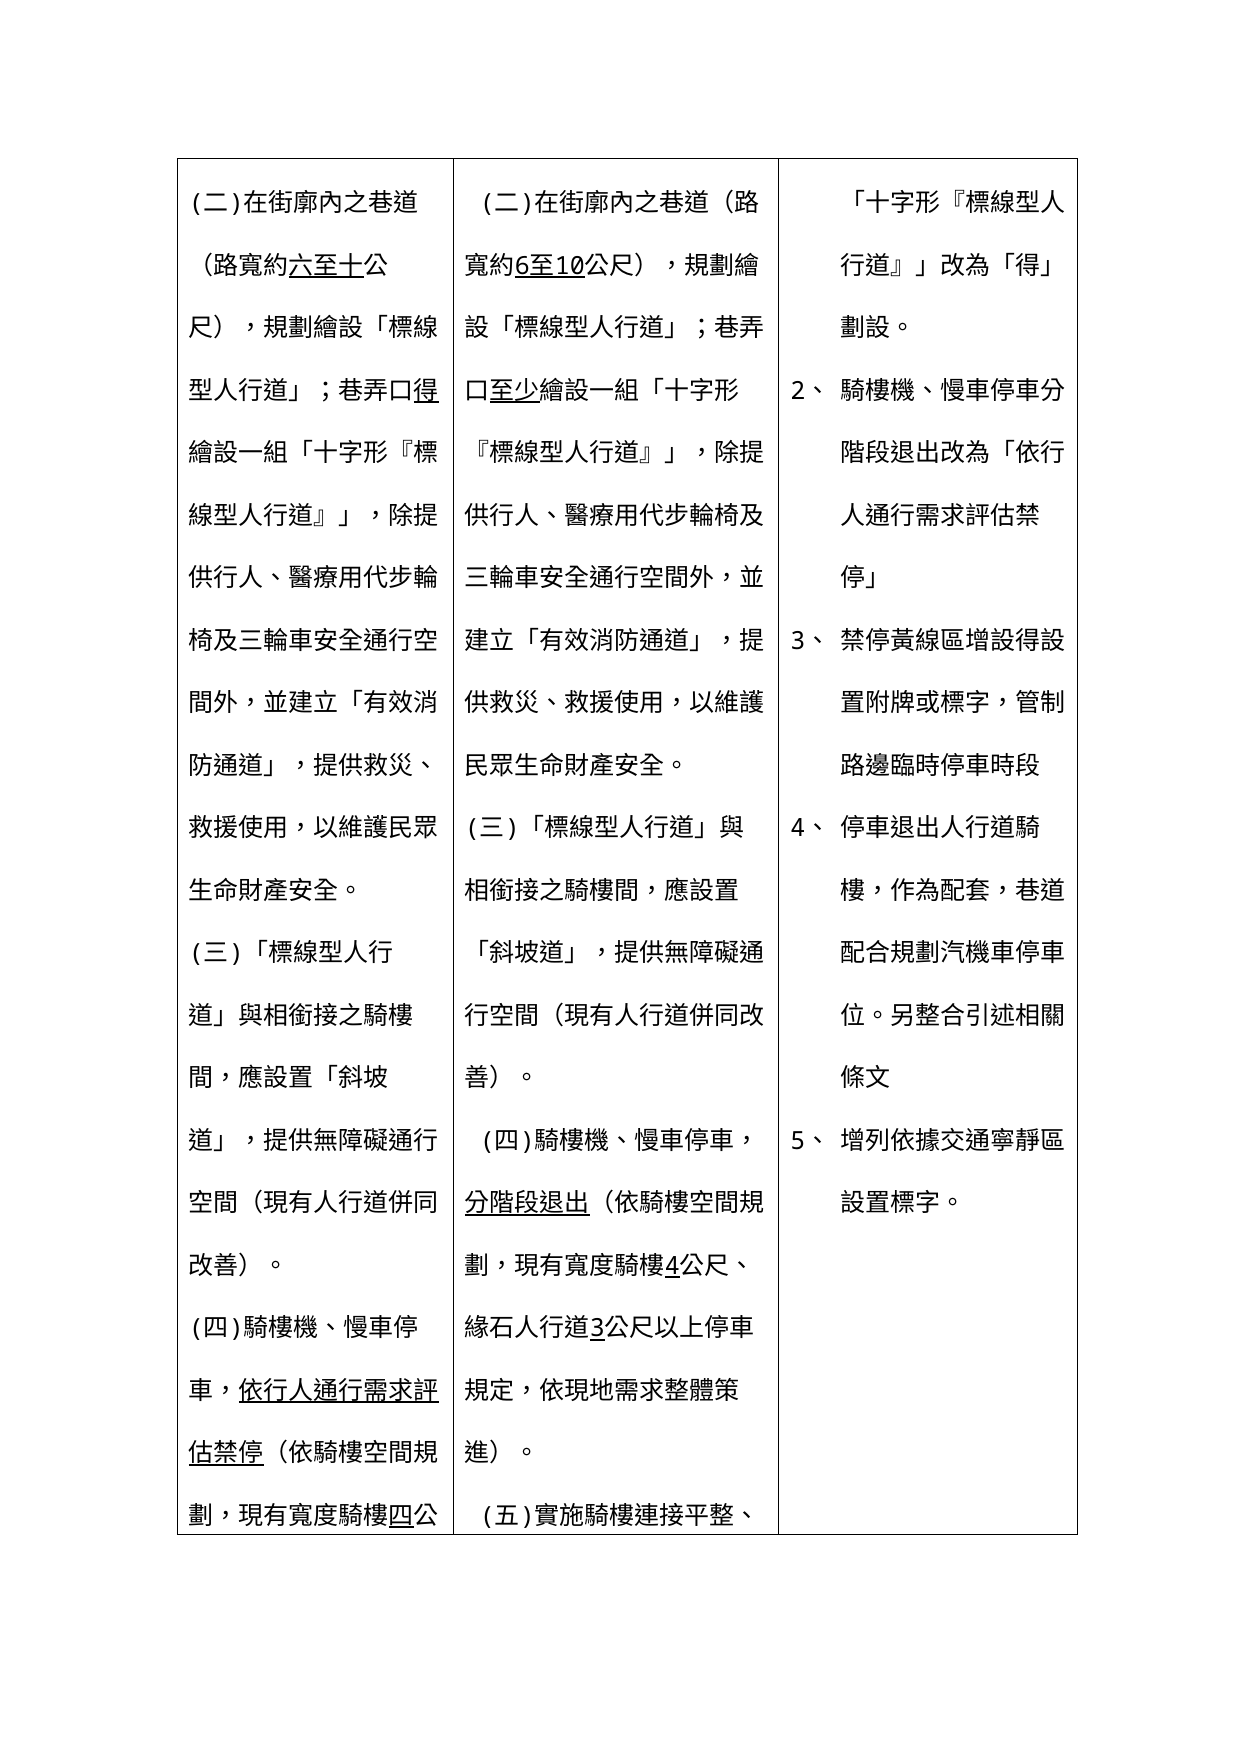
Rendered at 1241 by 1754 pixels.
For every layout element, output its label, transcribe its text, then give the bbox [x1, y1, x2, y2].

table_cell 鑑於本市巷道與鄰里行人通行需求路段多元，為符合當地行人需求，及妥善控制停車需求管理，茲進行規定調整如下，並酌做項次與數字調整： 巷弄口至少繪設一組「十字形『標線型人行道』」改為「得」劃設。 騎樓機、慢車停車分階段退出改為「依行人通行需求評估禁停」 禁停黃線區增設得設置附牌或標字，管制路邊臨時停車時段 停車退出人行道騎樓，作為配套，巷道配合規劃汽機車停車位。另整合引述相關條文 增列依據交通寧靜區設置標字。 [779, 159, 1077, 1534]
table_cell (二)在街廓內之巷道（路寬約6至10公尺），規劃繪設「標線型人行道」；巷弄口至少繪設一組「十字形『標線型人行道』」，除提供行人、醫療用代步輪椅及三輪車安全通行空間外，並建立「有效消防通道」，提供救災、救援使用，以維護民眾生命財產安全。 (三)「標線型人行道」與相銜接之騎樓間，應設置「斜坡道」，提供無障礙通行空間（現有人行道併同改善）。 (四)騎樓機、慢車停車，分階段退出（依騎樓空間規劃，現有寬度騎樓4公尺、緣石人行道3公尺以上停車規定，依現地需求整體策進）。 (五)實施騎樓連接平整、 [454, 159, 778, 1534]
table_cell (二)在街廓內之巷道（路寬約六至十公尺），規劃繪設「標線型人行道」；巷弄口得繪設一組「十字形『標線型人行道』」，除提供行人、醫療用代步輪椅及三輪車安全通行空間外，並建立「有效消防通道」，提供救災、救援使用，以維護民眾生命財產安全。 (三)「標線型人行道」與相銜接之騎樓間，應設置「斜坡道」，提供無障礙通行空間（現有人行道併同改善）。 (四)騎樓機、慢車停車，依行人通行需求評估禁停（依騎樓空間規劃，現有寬度騎樓四公 [178, 159, 453, 1534]
